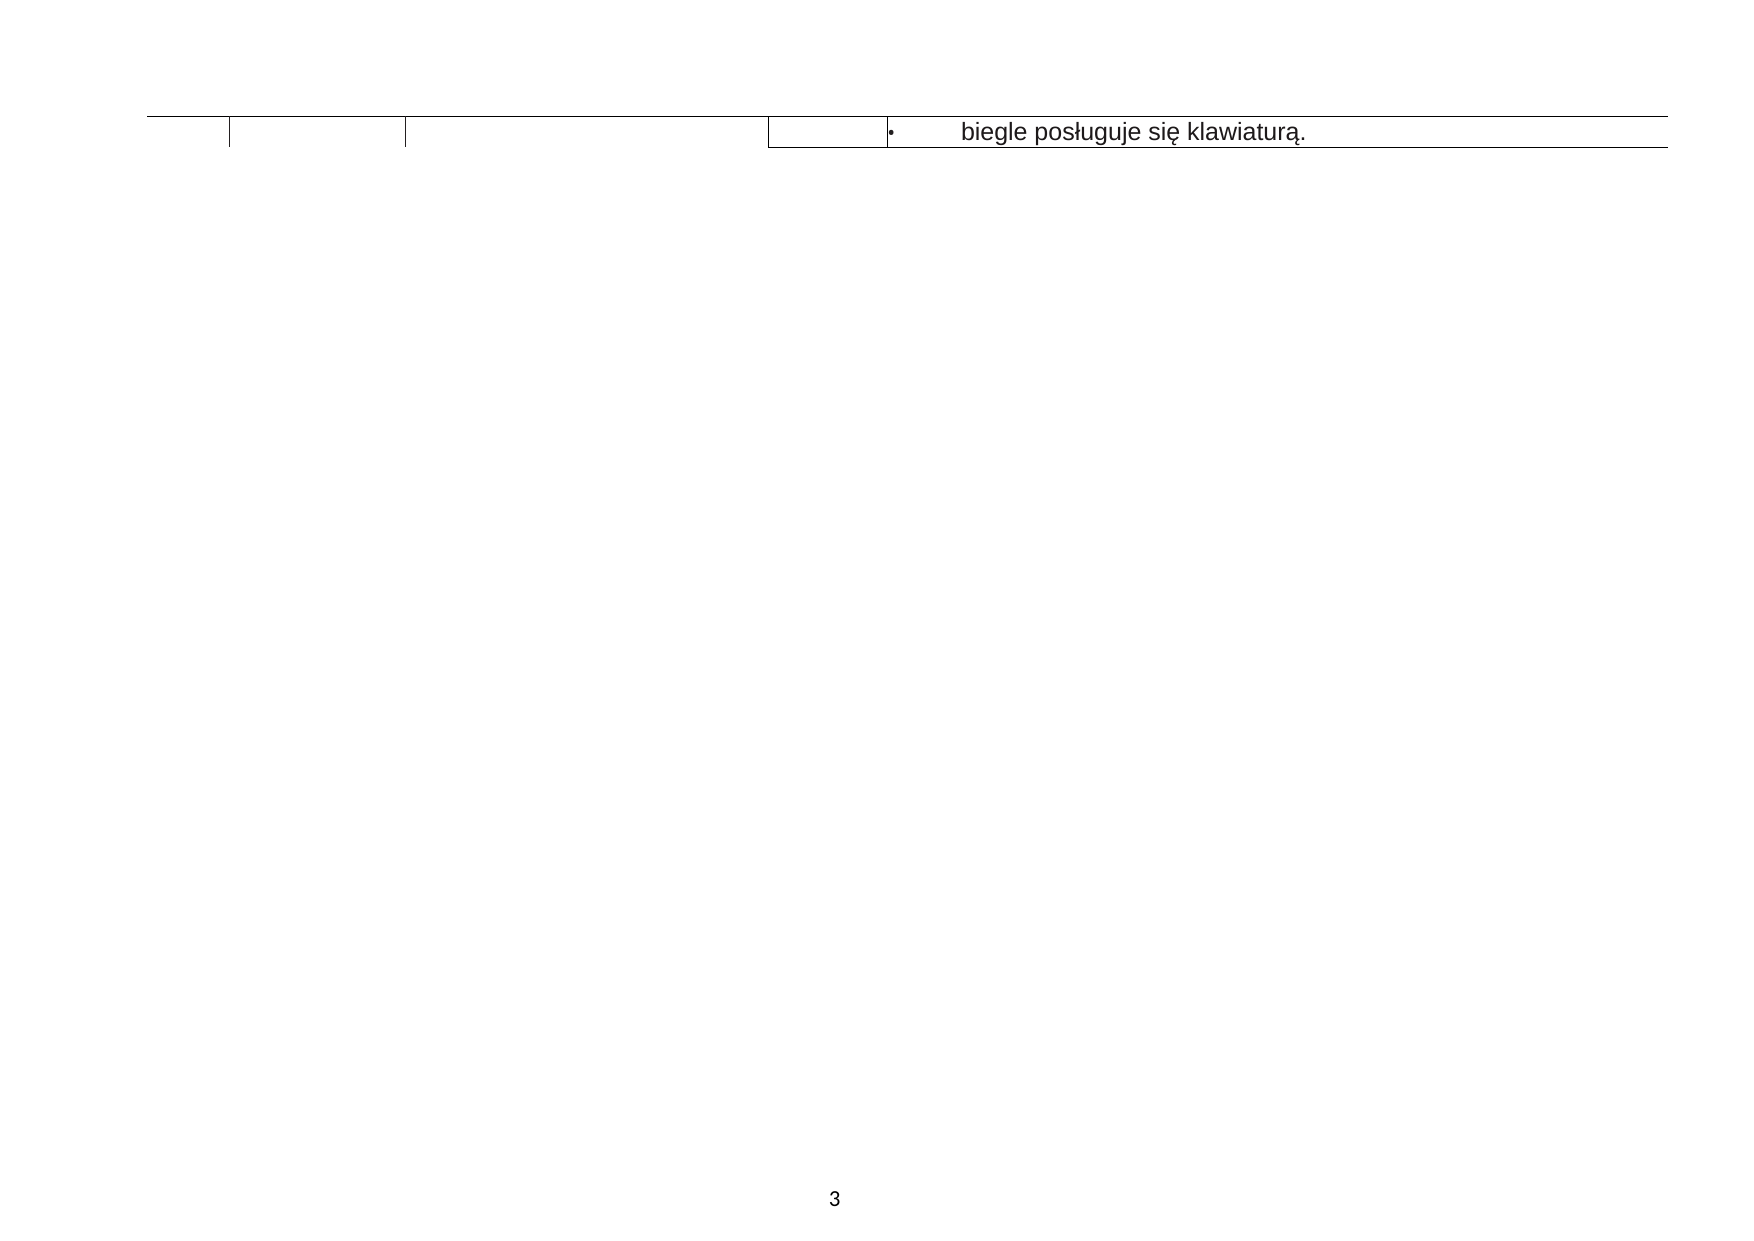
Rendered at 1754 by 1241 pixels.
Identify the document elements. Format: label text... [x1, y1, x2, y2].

table_cell [406, 117, 768, 147]
table_cell [230, 117, 405, 147]
table_cell biegle posługuje się edytorem tekstu; biegle posługuje się klawiaturą. [888, 117, 1668, 147]
table_cell [769, 117, 887, 147]
table_cell [147, 117, 229, 147]
